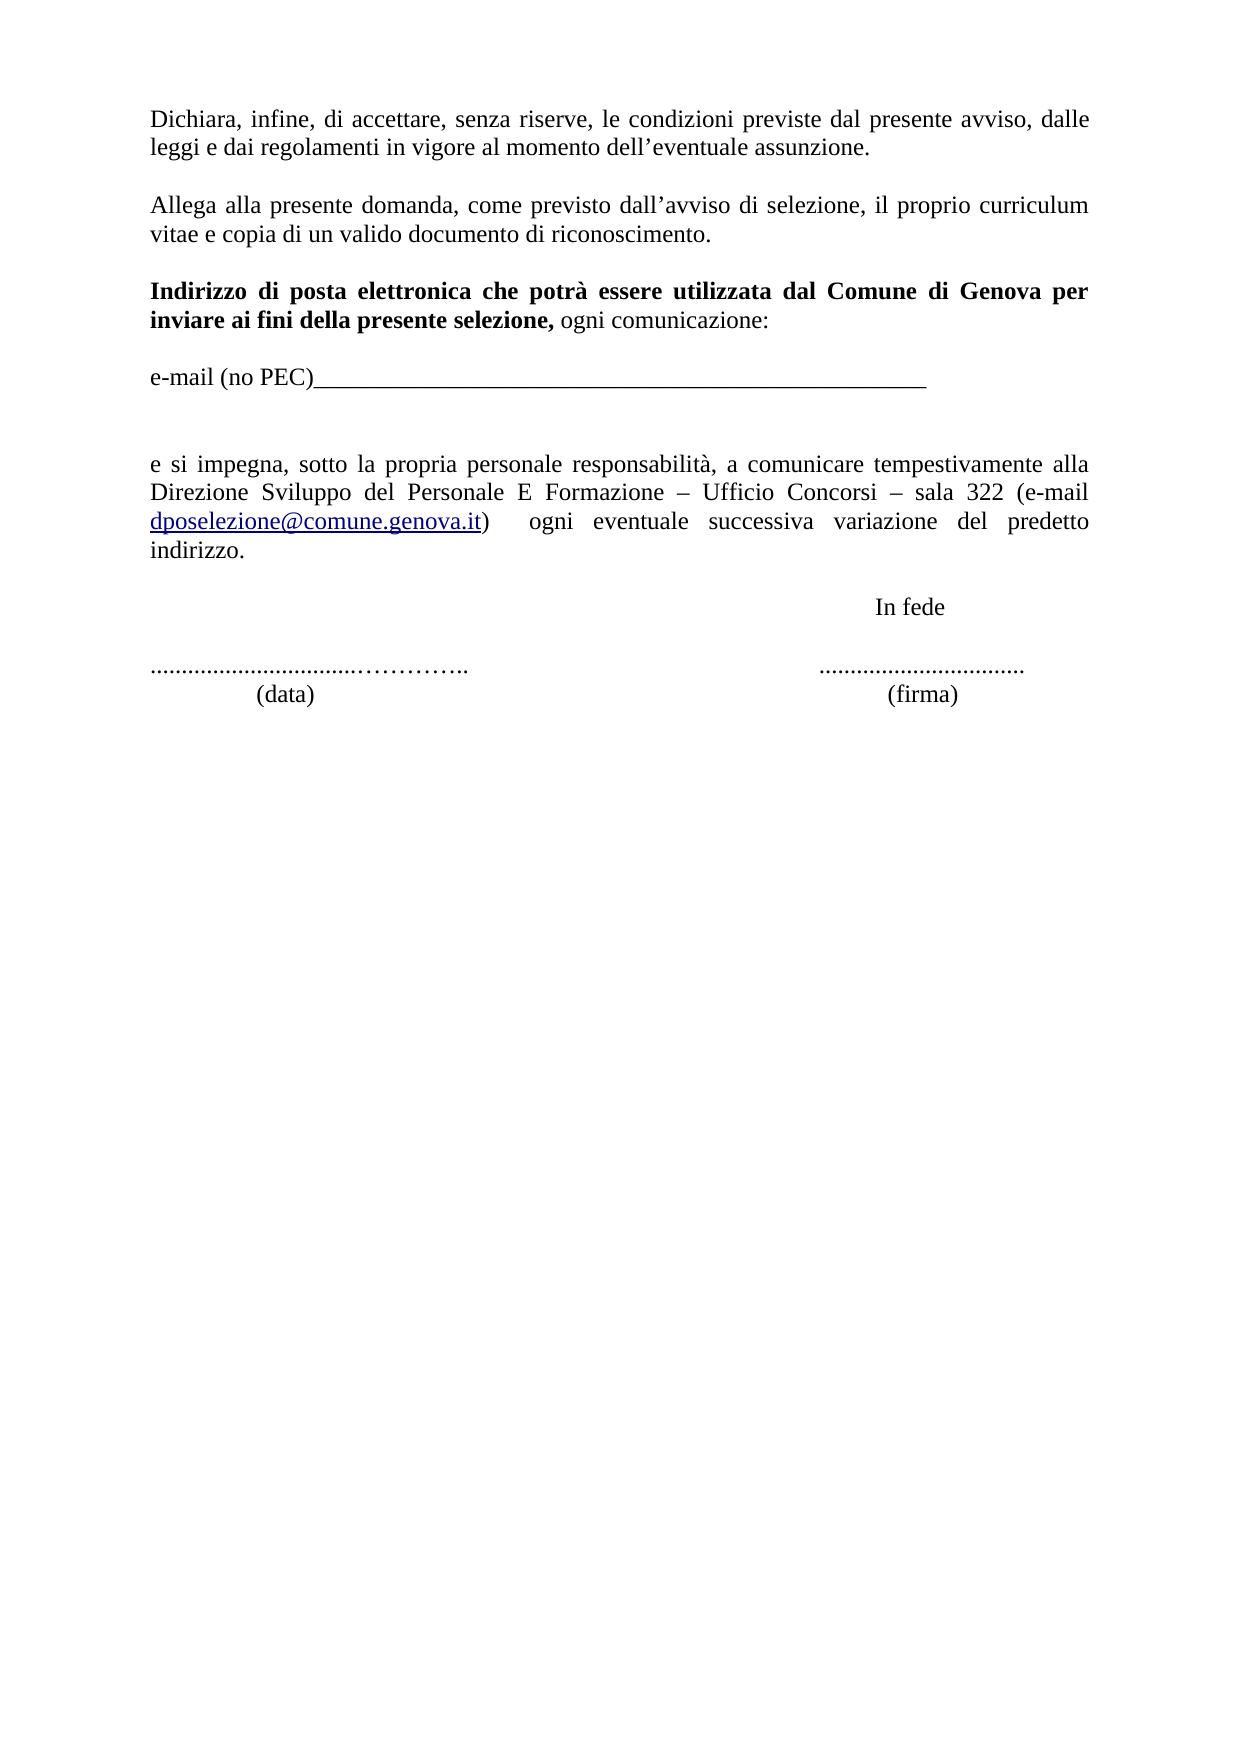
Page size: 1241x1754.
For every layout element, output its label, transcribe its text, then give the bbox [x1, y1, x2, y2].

text e si impegna, sotto la propria personale responsabilità, a comunicare tempestivamente alla Direzione Sviluppo del Personale E Formazione – Ufficio Concorsi – sala 322 (e-mail dposelezione@comune.genova.it) ogni eventuale successiva variazione del predetto indirizzo. [150, 449, 1090, 564]
text e-mail (no PEC)_________________________________________________ [150, 362, 1090, 391]
text Allega alla presente domanda, come previsto dall’avviso di selezione, il proprio curriculum vitae e copia di un valido documento di riconoscimento. [150, 190, 1090, 247]
text In fede [150, 592, 1090, 621]
text .................................………….. ................................. [150, 650, 1090, 679]
text Indirizzo di posta elettronica che potrà essere utilizzata dal Comune di Genova per inviare ai fini della presente selezione, ogni comunicazione: [150, 276, 1090, 334]
text (data) (firma) [150, 679, 1090, 707]
text Dichiara, infine, di accettare, senza riserve, le condizioni previste dal presente avviso, dalle leggi e dai regolamenti in vigore al momento dell’eventuale assunzione. [150, 104, 1090, 161]
